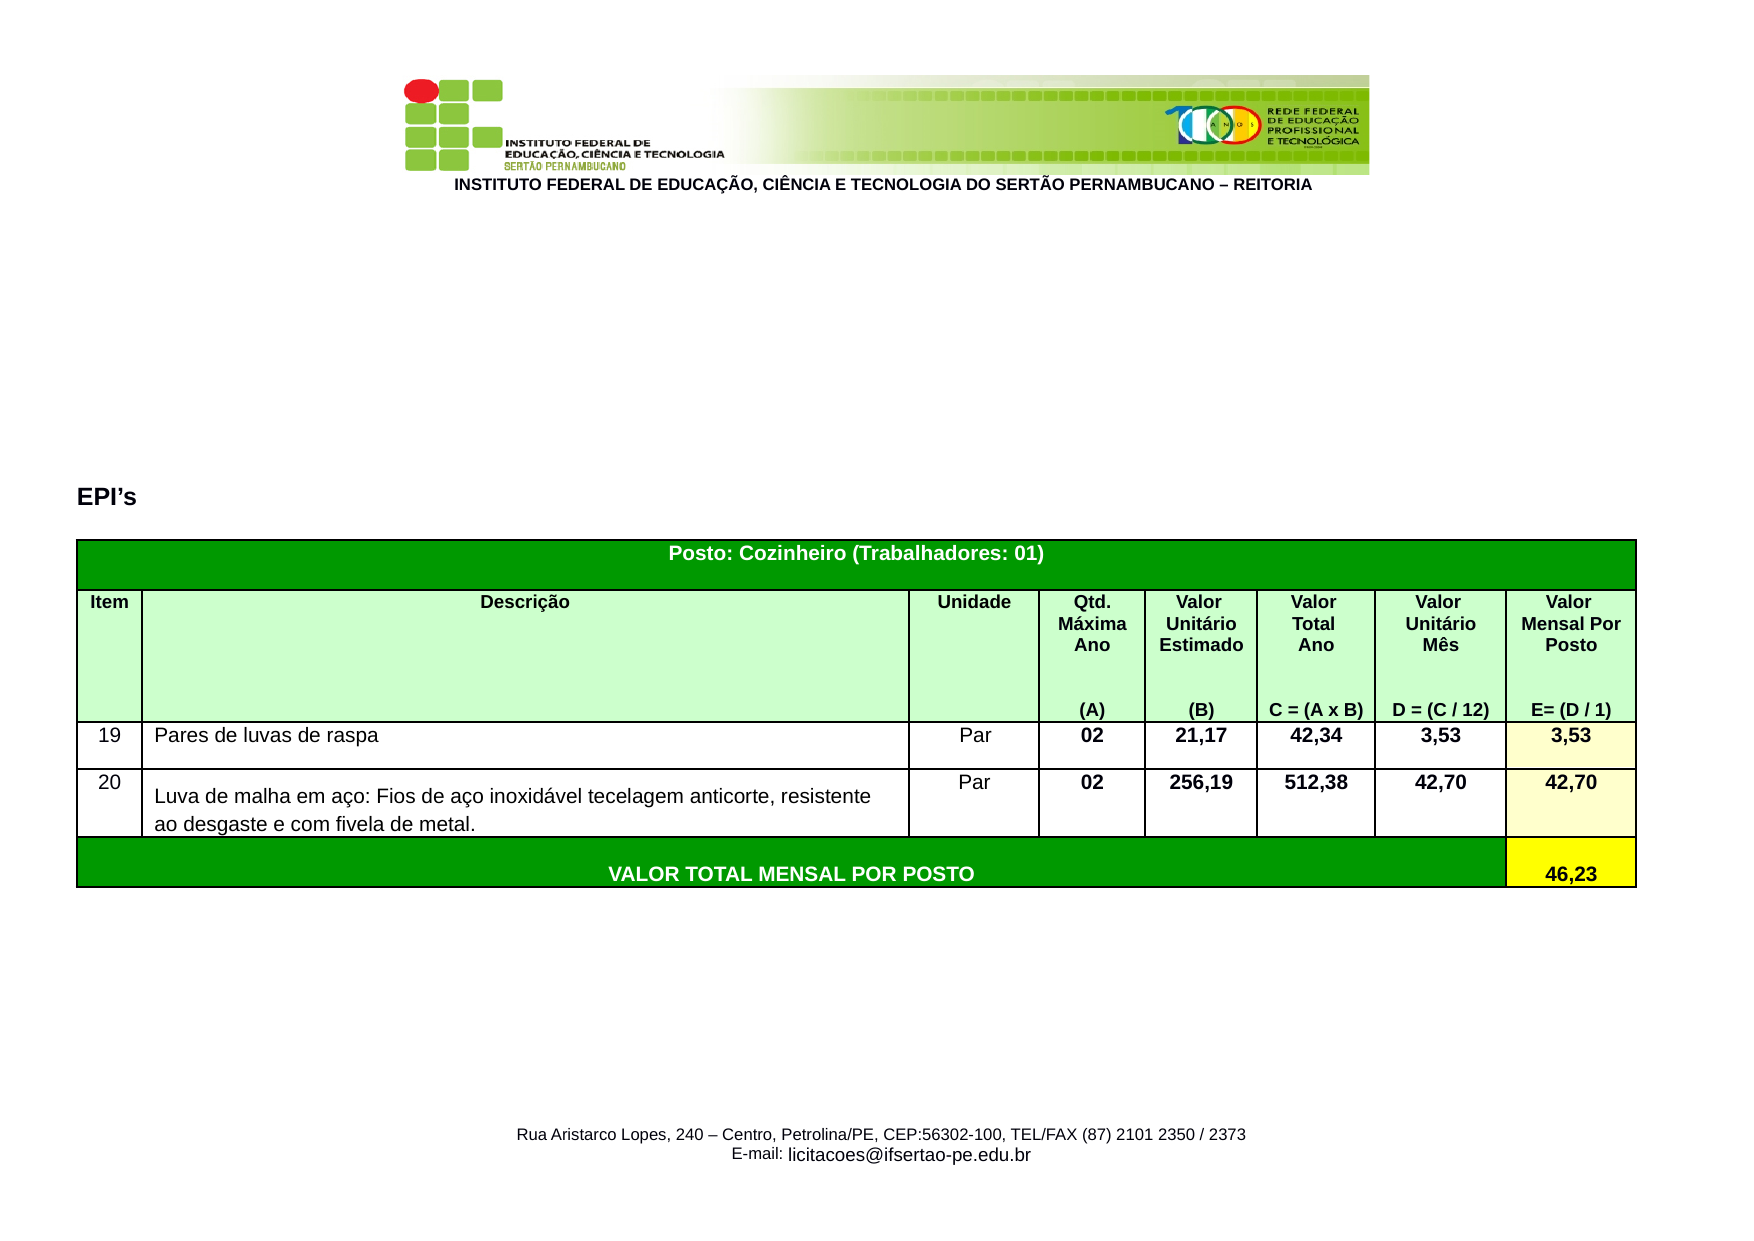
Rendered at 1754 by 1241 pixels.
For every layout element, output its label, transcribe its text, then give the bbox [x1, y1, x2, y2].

table_cell 42,70 [1507, 770, 1635, 836]
table_cell 42,70 [1376, 770, 1505, 836]
table_cell Valor Unitário Estimado (B) [1146, 591, 1256, 721]
table_cell 512,38 [1258, 770, 1374, 836]
picture [393, 75, 1370, 175]
table_cell Valor Total Ano C = (A x B) [1258, 591, 1374, 721]
table_cell 21,17 [1146, 723, 1256, 767]
table_cell 3,53 [1376, 723, 1505, 767]
table_cell 3,53 [1507, 723, 1635, 767]
table_cell 42,34 [1258, 723, 1374, 767]
table_header Posto: Cozinheiro (Trabalhadores: 01) [78, 541, 1635, 589]
subtitle EPI’s [77, 482, 1686, 510]
table_cell Qtd. Máxima Ano (A) [1040, 591, 1144, 721]
table_cell 19 [78, 723, 141, 767]
table_cell 20 [78, 770, 141, 836]
table_cell Valor Unitário Mês D = (C / 12) [1376, 591, 1505, 721]
table_cell 02 [1040, 770, 1144, 836]
table_cell Item [78, 591, 141, 721]
table_cell VALOR TOTAL MENSAL POR POSTO [78, 838, 1505, 886]
table_cell Unidade [910, 591, 1038, 721]
table_cell 46,23 [1507, 838, 1635, 886]
table_cell Pares de luvas de raspa [143, 723, 908, 767]
table_cell Luva de malha em aço: Fios de aço inoxidável tecelagem anticorte, resistente ao desgaste e com fivela de metal. [143, 770, 908, 836]
table_cell Par [910, 723, 1038, 767]
table_cell 256,19 [1146, 770, 1256, 836]
table_cell Par [910, 770, 1038, 836]
table_cell 02 [1040, 723, 1144, 767]
table_cell Valor Mensal Por Posto E= (D / 1) [1507, 591, 1635, 721]
table_cell Descrição [143, 591, 908, 721]
